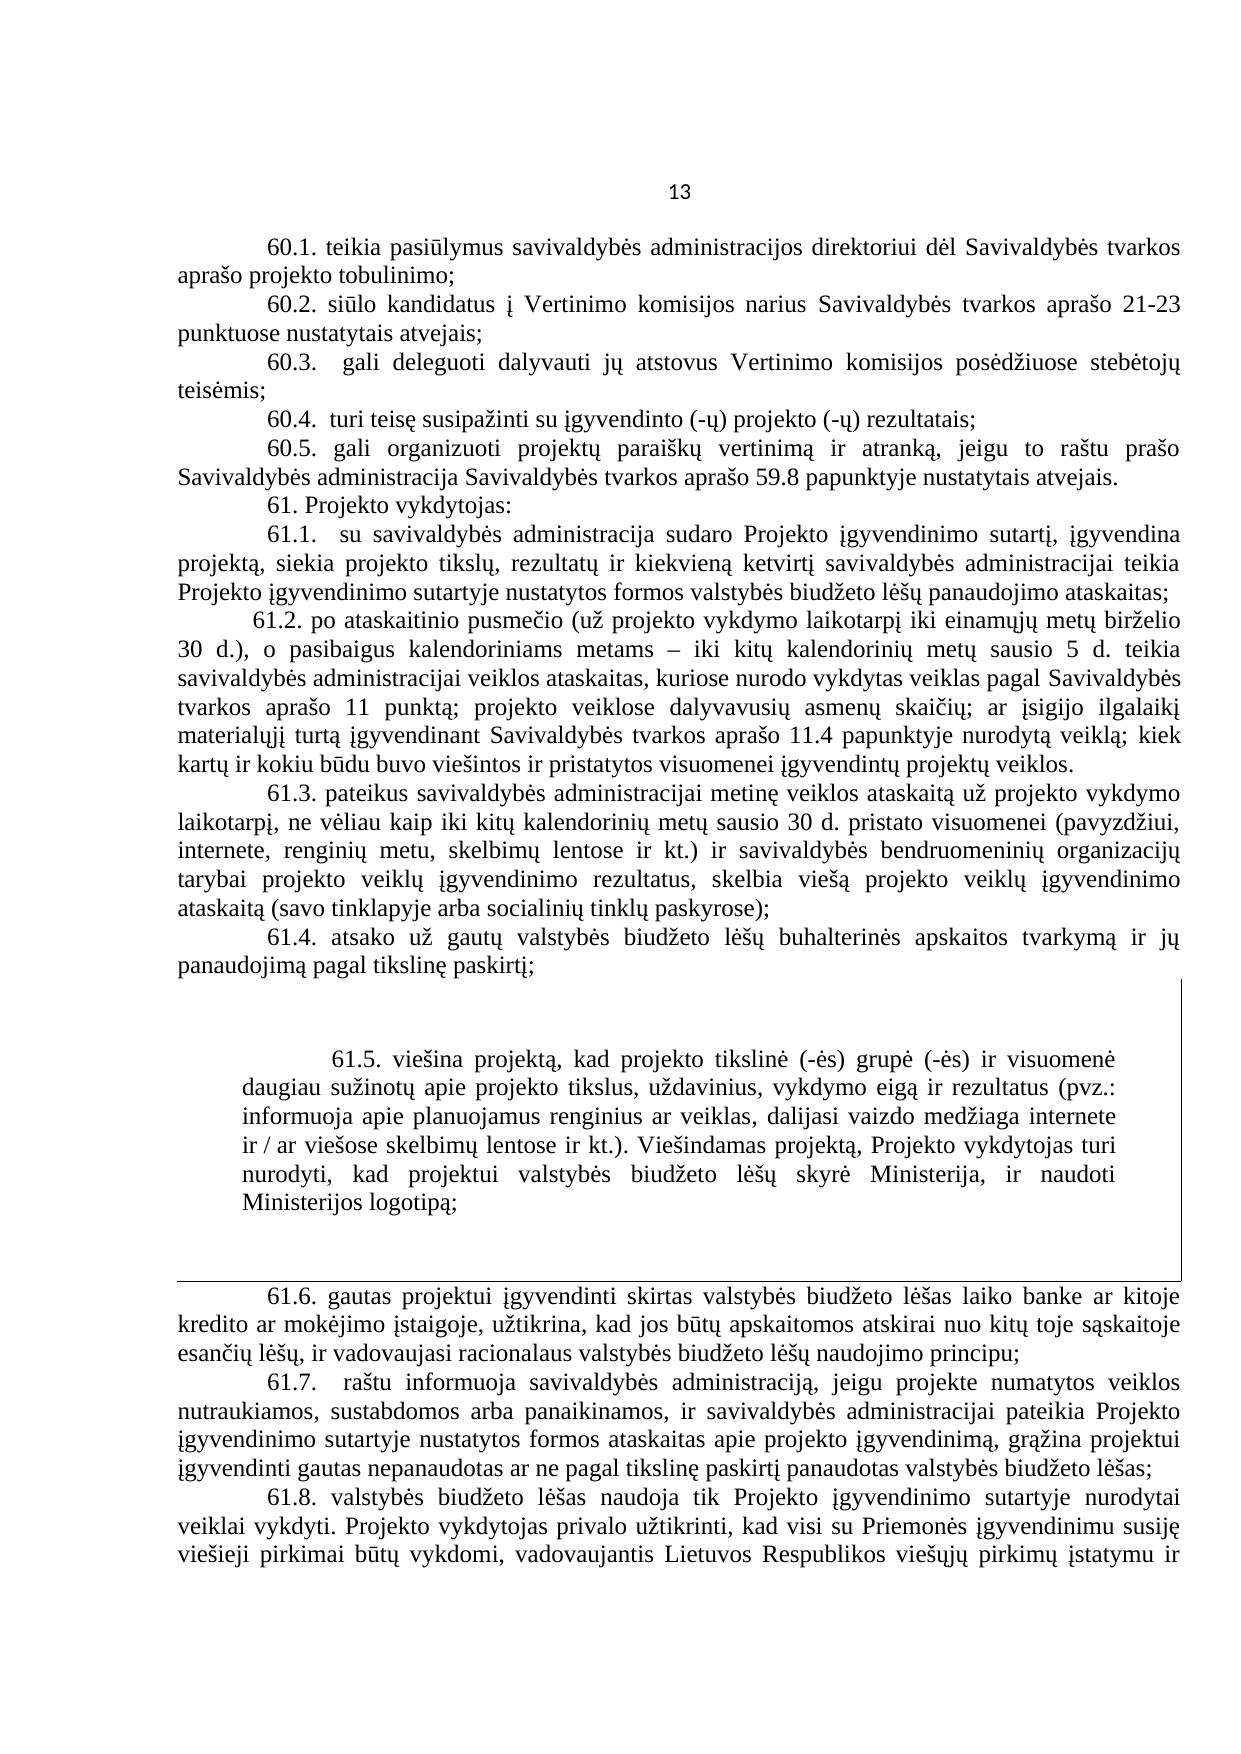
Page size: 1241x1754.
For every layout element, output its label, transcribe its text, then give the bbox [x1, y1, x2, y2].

text 61.5. viešina projektą, kad projekto tikslinė (-ės) grupė (-ės) ir visuomenė daugiau sužinotų apie projekto tikslus, uždavinius, vykdymo eigą ir rezultatus (pvz.: informuoja apie planuojamus renginius ar veiklas, dalijasi vaizdo medžiaga internete ir / ar viešose skelbimų lentose ir kt.). Viešindamas projektą, Projekto vykdytojas turi nurodyti, kad projektui valstybės biudžeto lėšų skyrė Ministerija, ir naudoti Ministerijos logotipą; [177, 979, 1181, 1281]
text 60.1. teikia pasiūlymus savivaldybės administracijos direktoriui dėl Savivaldybės tvarkos aprašo projekto tobulinimo; [177, 232, 1181, 289]
text 61.7. raštu informuoja savivaldybės administraciją, jeigu projekte numatytos veiklos nutraukiamos, sustabdomos arba panaikinamos, ir savivaldybės administracijai pateikia Projekto įgyvendinimo sutartyje nustatytos formos ataskaitas apie projekto įgyvendinimą, grąžina projektui įgyvendinti gautas nepanaudotas ar ne pagal tikslinę paskirtį panaudotas valstybės biudžeto lėšas; [177, 1367, 1181, 1482]
text 61.2. po ataskaitinio pusmečio (už projekto vykdymo laikotarpį iki einamųjų metų birželio 30 d.), o pasibaigus kalendoriniams metams – iki kitų kalendorinių metų sausio 5 d. teikia savivaldybės administracijai veiklos ataskaitas, kuriose nurodo vykdytas veiklas pagal Savivaldybės tvarkos aprašo 11 punktą; projekto veiklose dalyvavusių asmenų skaičių; ar įsigijo ilgalaikį materialųjį turtą įgyvendinant Savivaldybės tvarkos aprašo 11.4 papunktyje nurodytą veiklą; kiek kartų ir kokiu būdu buvo viešintos ir pristatytos visuomenei įgyvendintų projektų veiklos. [177, 605, 1181, 778]
text 60.2. siūlo kandidatus į Vertinimo komisijos narius Savivaldybės tvarkos aprašo 21-23 punktuose nustatytais atvejais; [177, 289, 1181, 347]
text 61.3. pateikus savivaldybės administracijai metinę veiklos ataskaitą už projekto vykdymo laikotarpį, ne vėliau kaip iki kitų kalendorinių metų sausio 30 d. pristato visuomenei (pavyzdžiui, internete, renginių metu, skelbimų lentose ir kt.) ir savivaldybės bendruomeninių organizacijų tarybai projekto veiklų įgyvendinimo rezultatus, skelbia viešą projekto veiklų įgyvendinimo ataskaitą (savo tinklapyje arba socialinių tinklų paskyrose); [177, 778, 1181, 922]
text 61.6. gautas projektui įgyvendinti skirtas valstybės biudžeto lėšas laiko banke ar kitoje kredito ar mokėjimo įstaigoje, užtikrina, kad jos būtų apskaitomos atskirai nuo kitų toje sąskaitoje esančių lėšų, ir vadovaujasi racionalaus valstybės biudžeto lėšų naudojimo principu; [177, 1281, 1181, 1367]
text 61.1. su savivaldybės administracija sudaro Projekto įgyvendinimo sutartį, įgyvendina projektą, siekia projekto tikslų, rezultatų ir kiekvieną ketvirtį savivaldybės administracijai teikia Projekto įgyvendinimo sutartyje nustatytos formos valstybės biudžeto lėšų panaudojimo ataskaitas; [177, 519, 1181, 605]
text 61.4. atsako už gautų valstybės biudžeto lėšų buhalterinės apskaitos tvarkymą ir jų panaudojimą pagal tikslinę paskirtį; [177, 922, 1181, 979]
text 61.8. valstybės biudžeto lėšas naudoja tik Projekto įgyvendinimo sutartyje nurodytai veiklai vykdyti. Projekto vykdytojas privalo užtikrinti, kad visi su Priemonės įgyvendinimu susiję viešieji pirkimai būtų vykdomi, vadovaujantis Lietuvos Respublikos viešųjų pirkimų įstatymu ir [177, 1482, 1181, 1568]
text 60.4. turi teisę susipažinti su įgyvendinto (-ų) projekto (-ų) rezultatais; [177, 404, 1181, 433]
text 61. Projekto vykdytojas: [177, 490, 1181, 519]
text 60.3. gali deleguoti dalyvauti jų atstovus Vertinimo komisijos posėdžiuose stebėtojų teisėmis; [177, 347, 1181, 404]
text 60.5. gali organizuoti projektų paraiškų vertinimą ir atranką, jeigu to raštu prašo Savivaldybės administracija Savivaldybės tvarkos aprašo 59.8 papunktyje nustatytais atvejais. [177, 433, 1181, 490]
